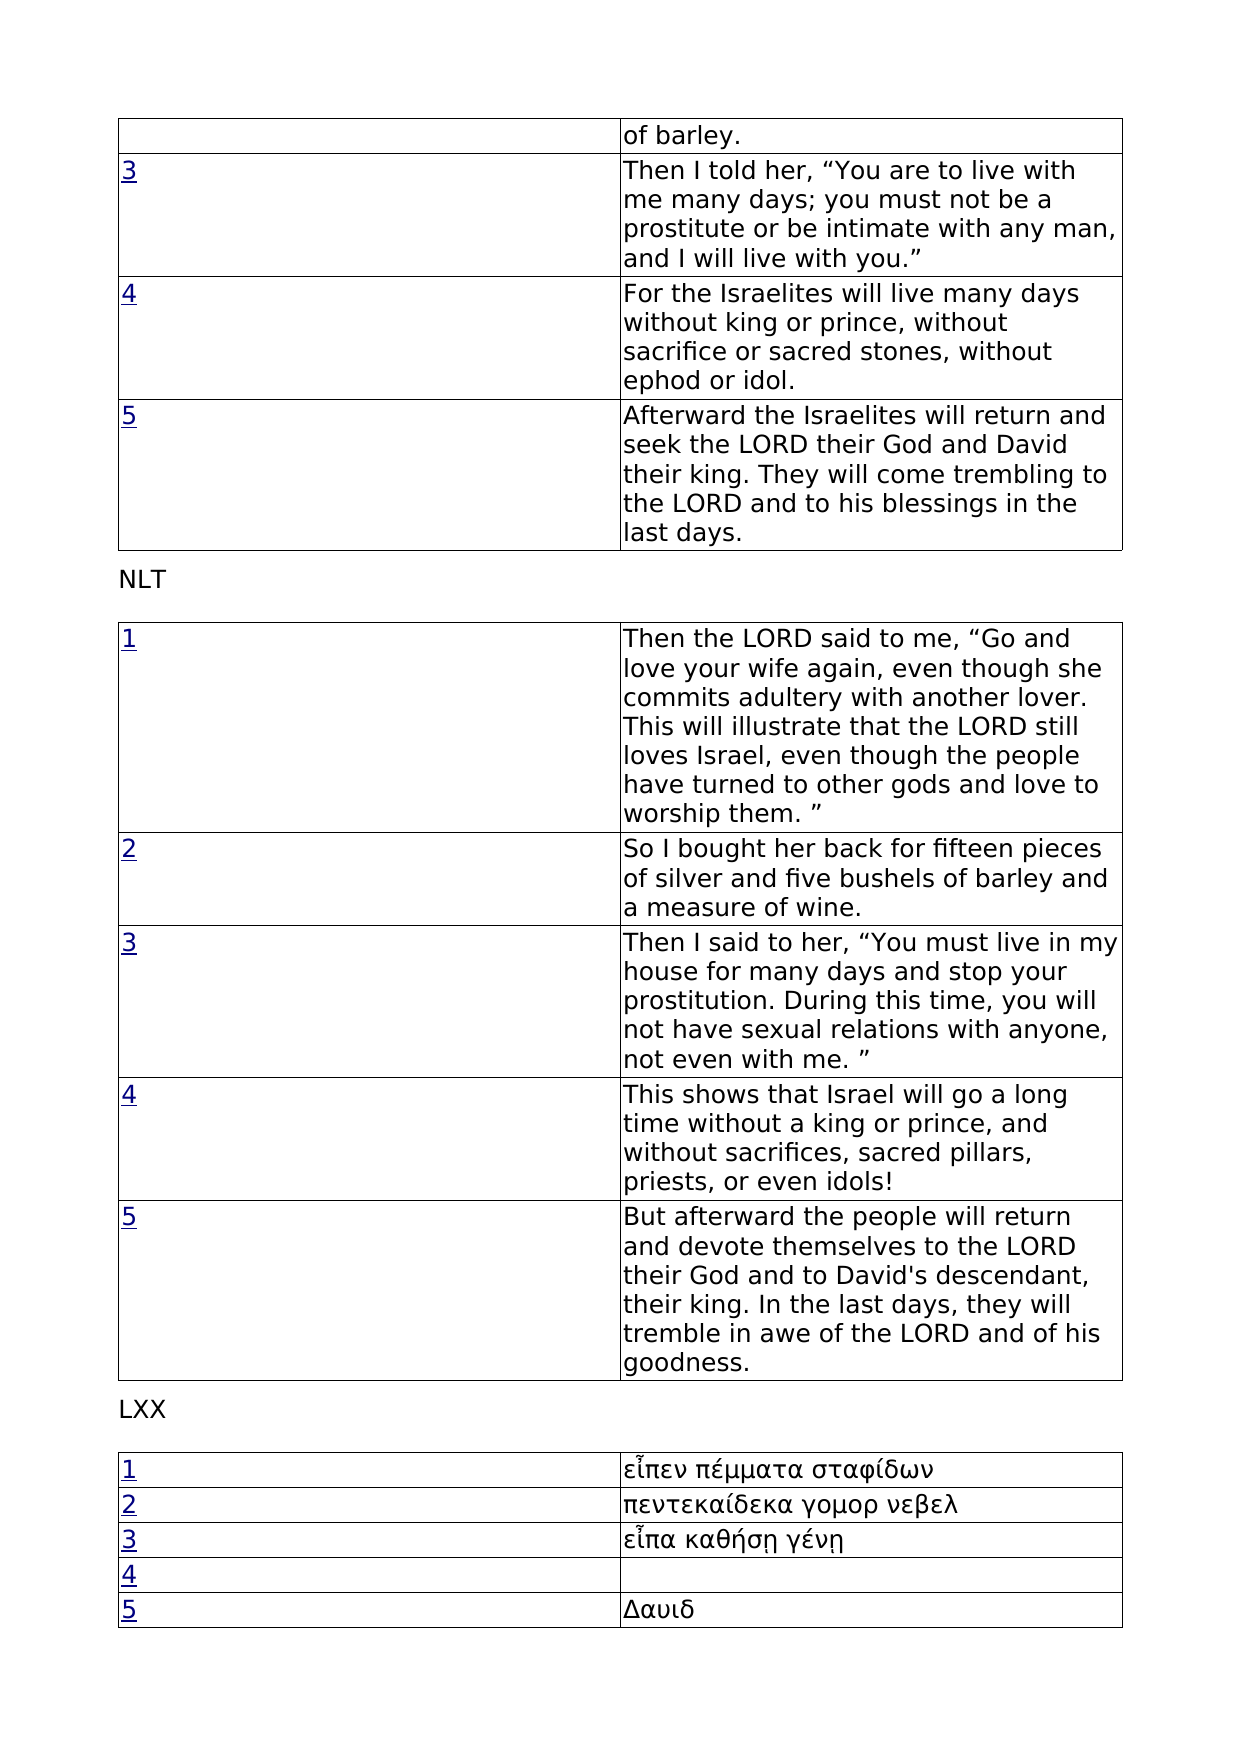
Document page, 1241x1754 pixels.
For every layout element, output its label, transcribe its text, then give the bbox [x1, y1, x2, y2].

table_cell Then I said to her, “You must live in my house for many days and stop your prostitution. During this time, you will not have sexual relations with anyone, not even with me. ” [621, 926, 1122, 1077]
table_cell of barley. [621, 119, 1122, 153]
table_header 1 [119, 623, 620, 832]
table_header Then the LORD said to me, “Go and love your wife again, even though she commits adultery with another lover. This will illustrate that the LORD still loves Israel, even though the people have turned to other gods and love to worship them. ” [621, 623, 1122, 832]
table_cell For the Israelites will live many days without king or prince, without sacrifice or sacred stones, without ephod or idol. [621, 277, 1122, 398]
table_cell 3 [119, 154, 620, 276]
table_header 1 [119, 1453, 620, 1487]
table_cell Then I told her, “You are to live with me many days; you must not be a prostitute or be intimate with any man, and I will live with you.” [621, 154, 1122, 276]
table_cell 4 [119, 1558, 620, 1592]
table_cell 2 [119, 1488, 620, 1522]
table_cell εἶπα καθήσῃ γένῃ [621, 1523, 1122, 1557]
table_cell 4 [119, 277, 620, 398]
table_cell 4 [119, 1078, 620, 1199]
table_cell 3 [119, 1523, 620, 1557]
table_cell [621, 1558, 1122, 1592]
table_cell 5 [119, 1593, 620, 1627]
table_header εἶπεν πέμματα σταφίδων [621, 1453, 1122, 1487]
table_cell 2 [119, 833, 620, 925]
table_cell 5 [119, 400, 620, 550]
text NLT [118, 565, 1122, 594]
text LXX [118, 1395, 1122, 1424]
table_cell But afterward the people will return and devote themselves to the LORD their God and to David's descendant, their king. In the last days, they will tremble in awe of the LORD and of his goodness. [621, 1201, 1122, 1380]
table_cell Δαυιδ [621, 1593, 1122, 1627]
table_cell This shows that Israel will go a long time without a king or prince, and without sacrifices, sacred pillars, priests, or even idols! [621, 1078, 1122, 1199]
table_cell So I bought her back for fifteen pieces of silver and five bushels of barley and a measure of wine. [621, 833, 1122, 925]
table_cell 3 [119, 926, 620, 1077]
table_cell 5 [119, 1201, 620, 1380]
table_cell [119, 119, 620, 153]
table_cell πεντεκαίδεκα γομορ νεβελ [621, 1488, 1122, 1522]
table_cell Afterward the Israelites will return and seek the LORD their God and David their king. They will come trembling to the LORD and to his blessings in the last days. [621, 400, 1122, 550]
